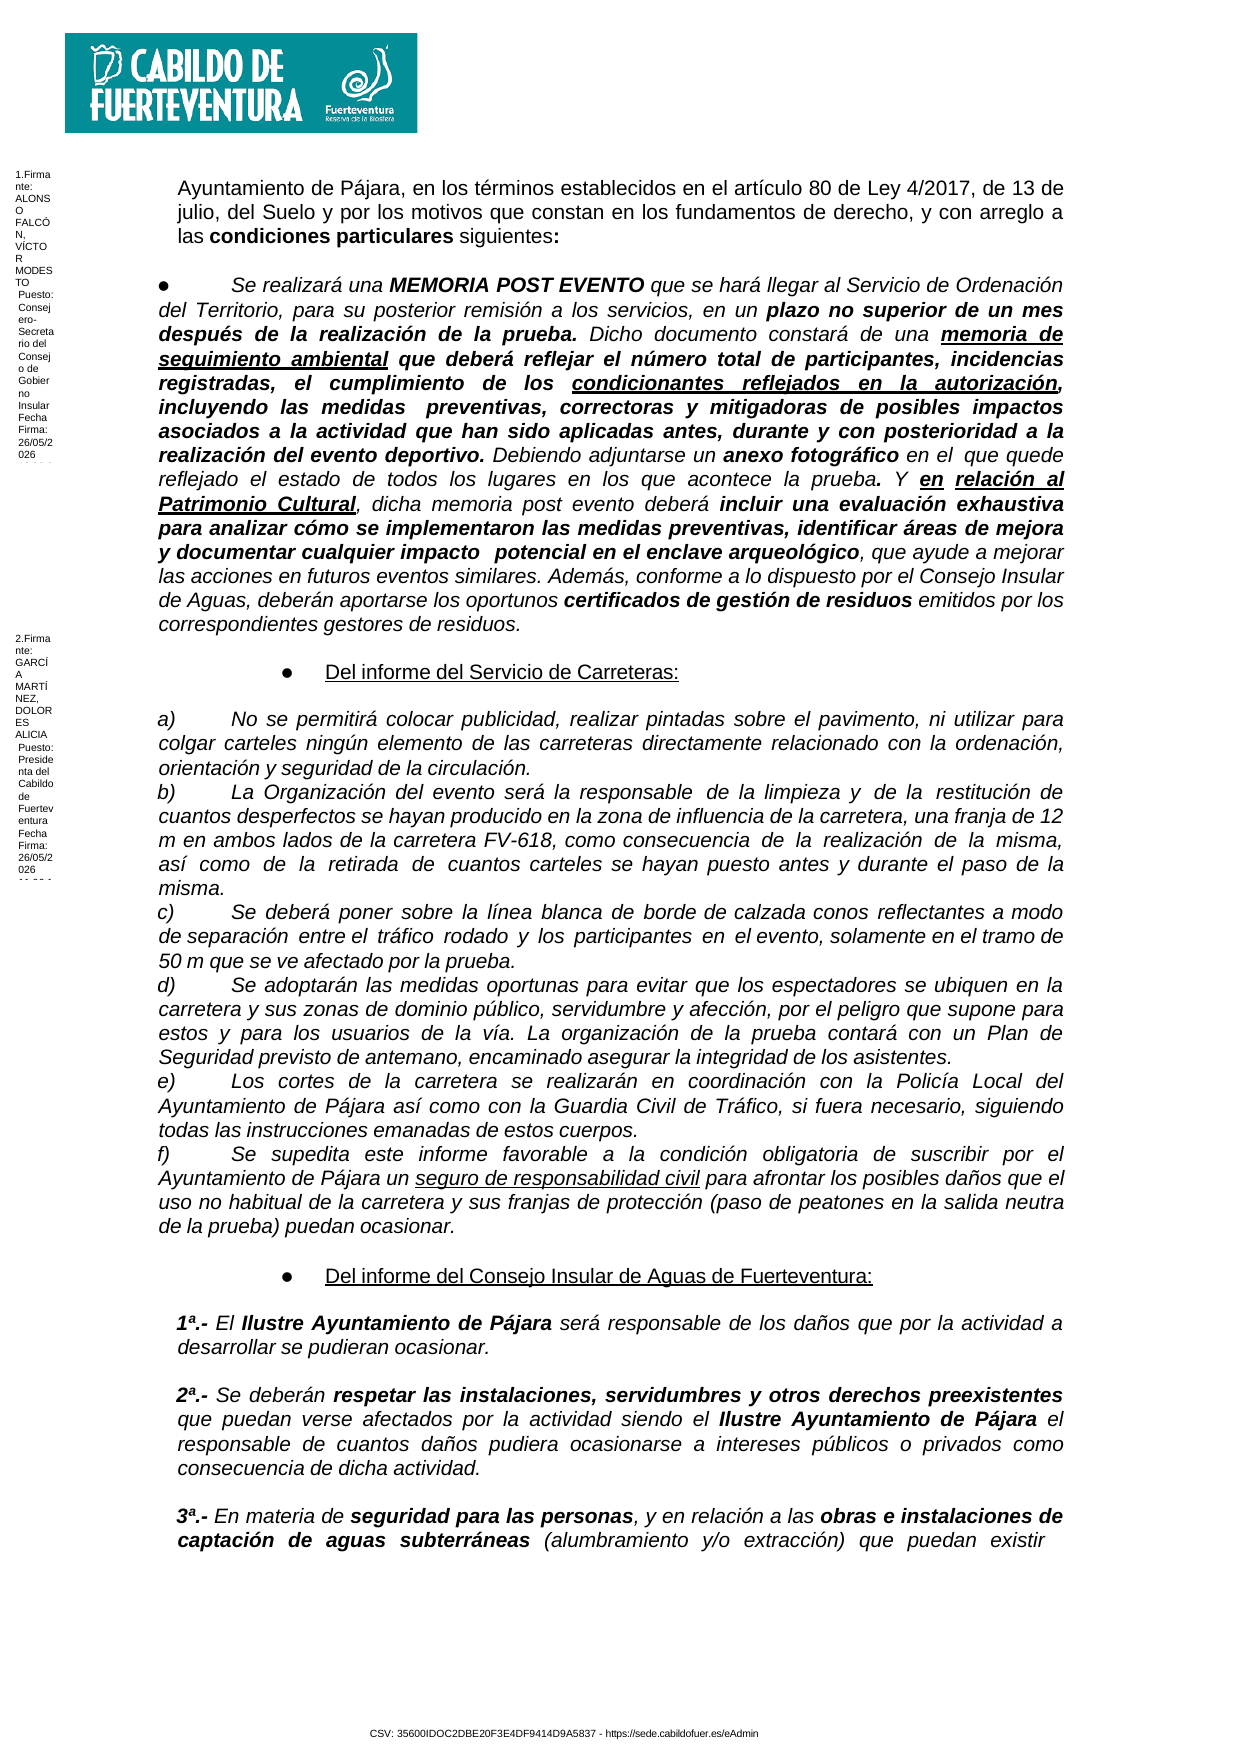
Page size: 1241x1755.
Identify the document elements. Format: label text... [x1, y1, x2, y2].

text 3ª.- En materia de seguridad para las personas, y en relación a las obras e instalaciones de captación de aguas subterráneas (alumbramiento y/o extracción) que puedan existir [176, 1503, 1064, 1552]
text [13, 631, 54, 879]
text 1ª.- El Ilustre Ayuntamiento de Pájara será responsable de los daños que por la actividad a desarrollar se pudieran ocasionar. [176, 1311, 1064, 1359]
text Puesto: Presidenta del Cabildo de Fuerteventura Fecha Firma: 26/05/2026 11:06:13 [18, 741, 54, 879]
list Se adoptarán las medidas oportunas para evitar que los espectadores se ubiquen en la carretera y sus zonas de dominio público, servidumbre y afección, por el peligro que supone para estos y para los usuarios de la vía. La organización de la prueba contará con un Plan de Seguridad previsto de antemano, encaminado asegurar la integridad de los asistentes. [157, 973, 1064, 1069]
text 2ª.- Se deberán respetar las instalaciones, servidumbres y otros derechos preexistentes que puedan verse afectados por la actividad siendo el Ilustre Ayuntamiento de Pájara el responsable de cuantos daños pudiera ocasionarse a intereses públicos o privados como consecuencia de dicha actividad. [176, 1383, 1064, 1480]
list La Organización del evento será la responsable de la limpieza y de la restitución de cuantos desperfectos se hayan producido en la zona de influencia de la carretera, una franja de 12 m en ambos lados de la carretera FV-618, como consecuencia de la realización de la misma, así como de la retirada de cuantos carteles se hayan puesto antes y durante el paso de la misma. [157, 779, 1064, 900]
text [13, 167, 54, 463]
list Del informe del Consejo Insular de Aguas de Fuerteventura: [281, 1263, 1078, 1288]
text 1.Firmante: ALONSO FALCÓN, VÍCTOR MODESTO [15, 169, 54, 288]
list Los cortes de la carretera se realizarán en coordinación con la Policía Local del Ayuntamiento de Pájara así como con la Guardia Civil de Tráfico, si fuera necesario, siguiendo todas las instrucciones emanadas de estos cuerpos. [157, 1069, 1064, 1142]
list Se supedita este informe favorable a la condición obligatoria de suscribir por el Ayuntamiento de Pájara un seguro de responsabilidad civil para afrontar los posibles daños que el uso no habitual de la carretera y sus franjas de protección (paso de peatones en la salida neutra de la prueba) puedan ocasionar. [157, 1142, 1064, 1238]
text 2.Firmante: GARCÍA MARTÍNEZ, DOLORES ALICIA [15, 633, 54, 741]
text Puesto: Consejero-Secretario del Consejo de Gobierno Insular Fecha Firma: 26/05/2026 10:28:08 [18, 289, 54, 463]
text Ayuntamiento de Pájara, en los términos establecidos en el artículo 80 de Ley 4/2017, de 13 de julio, del Suelo y por los motivos que constan en los fundamentos de derecho, y con arreglo a las condiciones particulares siguientes: [177, 176, 1064, 248]
list No se permitirá colocar publicidad, realizar pintadas sobre el pavimento, ni utilizar para colgar carteles ningún elemento de las carreteras directamente relacionado con la ordenación, orientación y seguridad de la circulación. [157, 707, 1064, 779]
list Se deberá poner sobre la línea blanca de borde de calzada conos reflectantes a modo de separación entre el tráfico rodado y los participantes en el evento, solamente en el tramo de 50 m que se ve afectado por la prueba. [157, 900, 1064, 973]
list Del informe del Servicio de Carreteras: [281, 659, 1078, 685]
list Se realizará una MEMORIA POST EVENTO que se hará llegar al Servicio de Ordenación del Territorio, para su posterior remisión a los servicios, en un plazo no superior de un mes después de la realización de la prueba. Dicho documento constará de una memoria de seguimiento ambiental que deberá reflejar el número total de participantes, incidencias registradas, el cumplimiento de los condicionantes reflejados en la autorización, incluyendo las medidas preventivas, correctoras y mitigadoras de posibles impactos asociados a la actividad que han sido aplicadas antes, durante y con posterioridad a la realización del evento deportivo. Debiendo adjuntarse un anexo fotográfico en el que quede reflejado el estado de todos los lugares en los que acontece la prueba. Y en relación al Patrimonio Cultural, dicha memoria post evento deberá incluir una evaluación exhaustiva para analizar cómo se implementaron las medidas preventivas, identificar áreas de mejora y documentar cualquier impacto potencial en el enclave arqueológico, que ayude a mejorar las acciones en futuros eventos similares. Además, conforme a lo dispuesto por el Consejo Insular de Aguas, deberán aportarse los oportunos certificados de gestión de residuos emitidos por los correspondientes gestores de residuos. [157, 273, 1064, 636]
